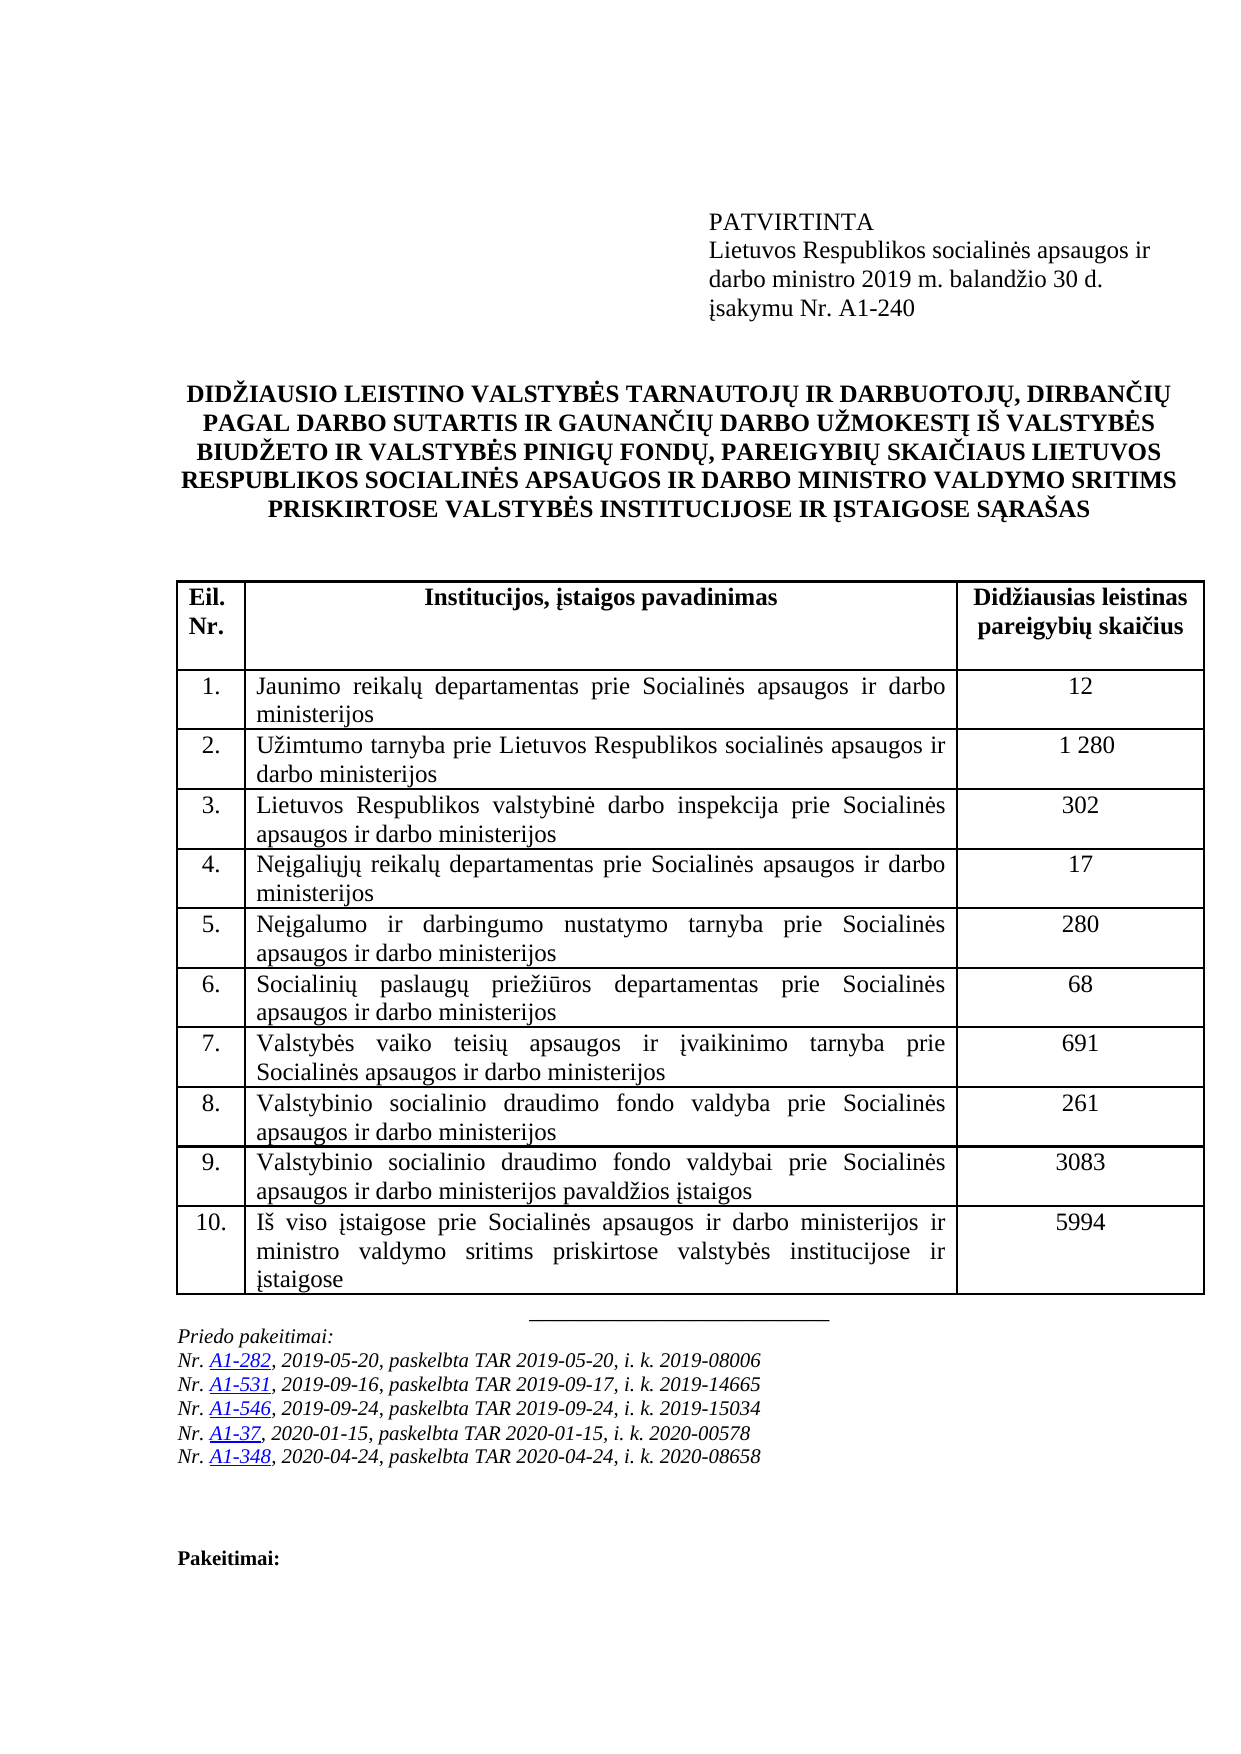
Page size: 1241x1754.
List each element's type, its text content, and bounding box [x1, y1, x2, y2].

table_header Eil. Nr. [178, 583, 244, 669]
table_cell 9. [178, 1148, 244, 1205]
text Nr. A1-531, 2019-09-16, paskelbta TAR 2019-09-17, i. k. 2019-14665 [177, 1372, 1181, 1396]
table_cell 4. [178, 850, 244, 907]
table_cell 3083 [958, 1148, 1203, 1205]
table_cell Valstybinio socialinio draudimo fondo valdybai prie Socialinės apsaugos ir darbo ministerijos pavaldžios įstaigos [246, 1148, 956, 1205]
text darbo ministro 2019 m. balandžio 30 d. įsakymu Nr. A1-240 [709, 264, 1181, 322]
table_cell 3. [178, 790, 244, 847]
table_cell 12 [958, 671, 1203, 728]
text Nr. A1-282, 2019-05-20, paskelbta TAR 2019-05-20, i. k. 2019-08006 [177, 1348, 1181, 1372]
table_header Institucijos, įstaigos pavadinimas [246, 583, 956, 669]
table_cell 7. [178, 1028, 244, 1086]
table_cell 691 [958, 1028, 1203, 1086]
table_cell 8. [178, 1088, 244, 1145]
table_cell Neįgaliųjų reikalų departamentas prie Socialinės apsaugos ir darbo ministerijos [246, 850, 956, 907]
table_cell Valstybinio socialinio draudimo fondo valdyba prie Socialinės apsaugos ir darbo ministerijos [246, 1088, 956, 1145]
table_cell 302 [958, 790, 1203, 847]
text Pakeitimai: [177, 1545, 1181, 1569]
table_header Didžiausias leistinas pareigybių skaičius [958, 583, 1203, 669]
text Lietuvos Respublikos socialinės apsaugos ir [709, 235, 1181, 264]
table_cell Iš viso įstaigose prie Socialinės apsaugos ir darbo ministerijos ir ministro valdymo sritims priskirtose valstybės institucijose ir įstaigose [246, 1207, 956, 1293]
text Priedo pakeitimai: [177, 1324, 1181, 1348]
text PATVIRTINTA [709, 207, 1181, 235]
table_cell 68 [958, 969, 1203, 1026]
table_cell 261 [958, 1088, 1203, 1145]
text Nr. A1-37, 2020-01-15, paskelbta TAR 2020-01-15, i. k. 2020-00578 [177, 1420, 1181, 1444]
table_cell Socialinių paslaugų priežiūros departamentas prie Socialinės apsaugos ir darbo ministerijos [246, 969, 956, 1026]
text Nr. A1-546, 2019-09-24, paskelbta TAR 2019-09-24, i. k. 2019-15034 [177, 1396, 1181, 1420]
text DIDŽIAUSIO LEISTINO VALSTYBĖS TARNAUTOJŲ IR DARBUOTOJŲ, DIRBANČIŲ PAGAL DARBO SUTARTIS IR GAUNANČIŲ DARBO UŽMOKESTĮ IŠ VALSTYBĖS BIUDŽETO IR VALSTYBĖS PINIGŲ FONDŲ, PAREIGYBIŲ SKAIČIAUS LIETUVOS RESPUBLIKOS SOCIALINĖS APSAUGOS IR DARBO MINISTRO VALDYMO SRITIMS PRISKIRTOSE VALSTYBĖS INSTITUCIJOSE IR ĮSTAIGOSE SĄRAŠAS [177, 379, 1181, 523]
table_cell 6. [178, 969, 244, 1026]
table_cell 10. [178, 1207, 244, 1293]
table_cell Valstybės vaiko teisių apsaugos ir įvaikinimo tarnyba prie Socialinės apsaugos ir darbo ministerijos [246, 1028, 956, 1086]
table_cell 17 [958, 850, 1203, 907]
table_cell 2. [178, 730, 244, 788]
text Nr. A1-348, 2020-04-24, paskelbta TAR 2020-04-24, i. k. 2020-08658 [177, 1444, 1181, 1468]
table_cell Užimtumo tarnyba prie Lietuvos Respublikos socialinės apsaugos ir darbo ministerijos [246, 730, 956, 788]
text ________________________ [177, 1295, 1181, 1324]
table_cell Jaunimo reikalų departamentas prie Socialinės apsaugos ir darbo ministerijos [246, 671, 956, 728]
table_cell 1. [178, 671, 244, 728]
table_cell Neįgalumo ir darbingumo nustatymo tarnyba prie Socialinės apsaugos ir darbo ministerijos [246, 909, 956, 967]
table_cell 5. [178, 909, 244, 967]
table_cell 280 [958, 909, 1203, 967]
table_cell 5994 [958, 1207, 1203, 1293]
table_cell Lietuvos Respublikos valstybinė darbo inspekcija prie Socialinės apsaugos ir darbo ministerijos [246, 790, 956, 847]
table_cell 1 280 [958, 730, 1203, 788]
